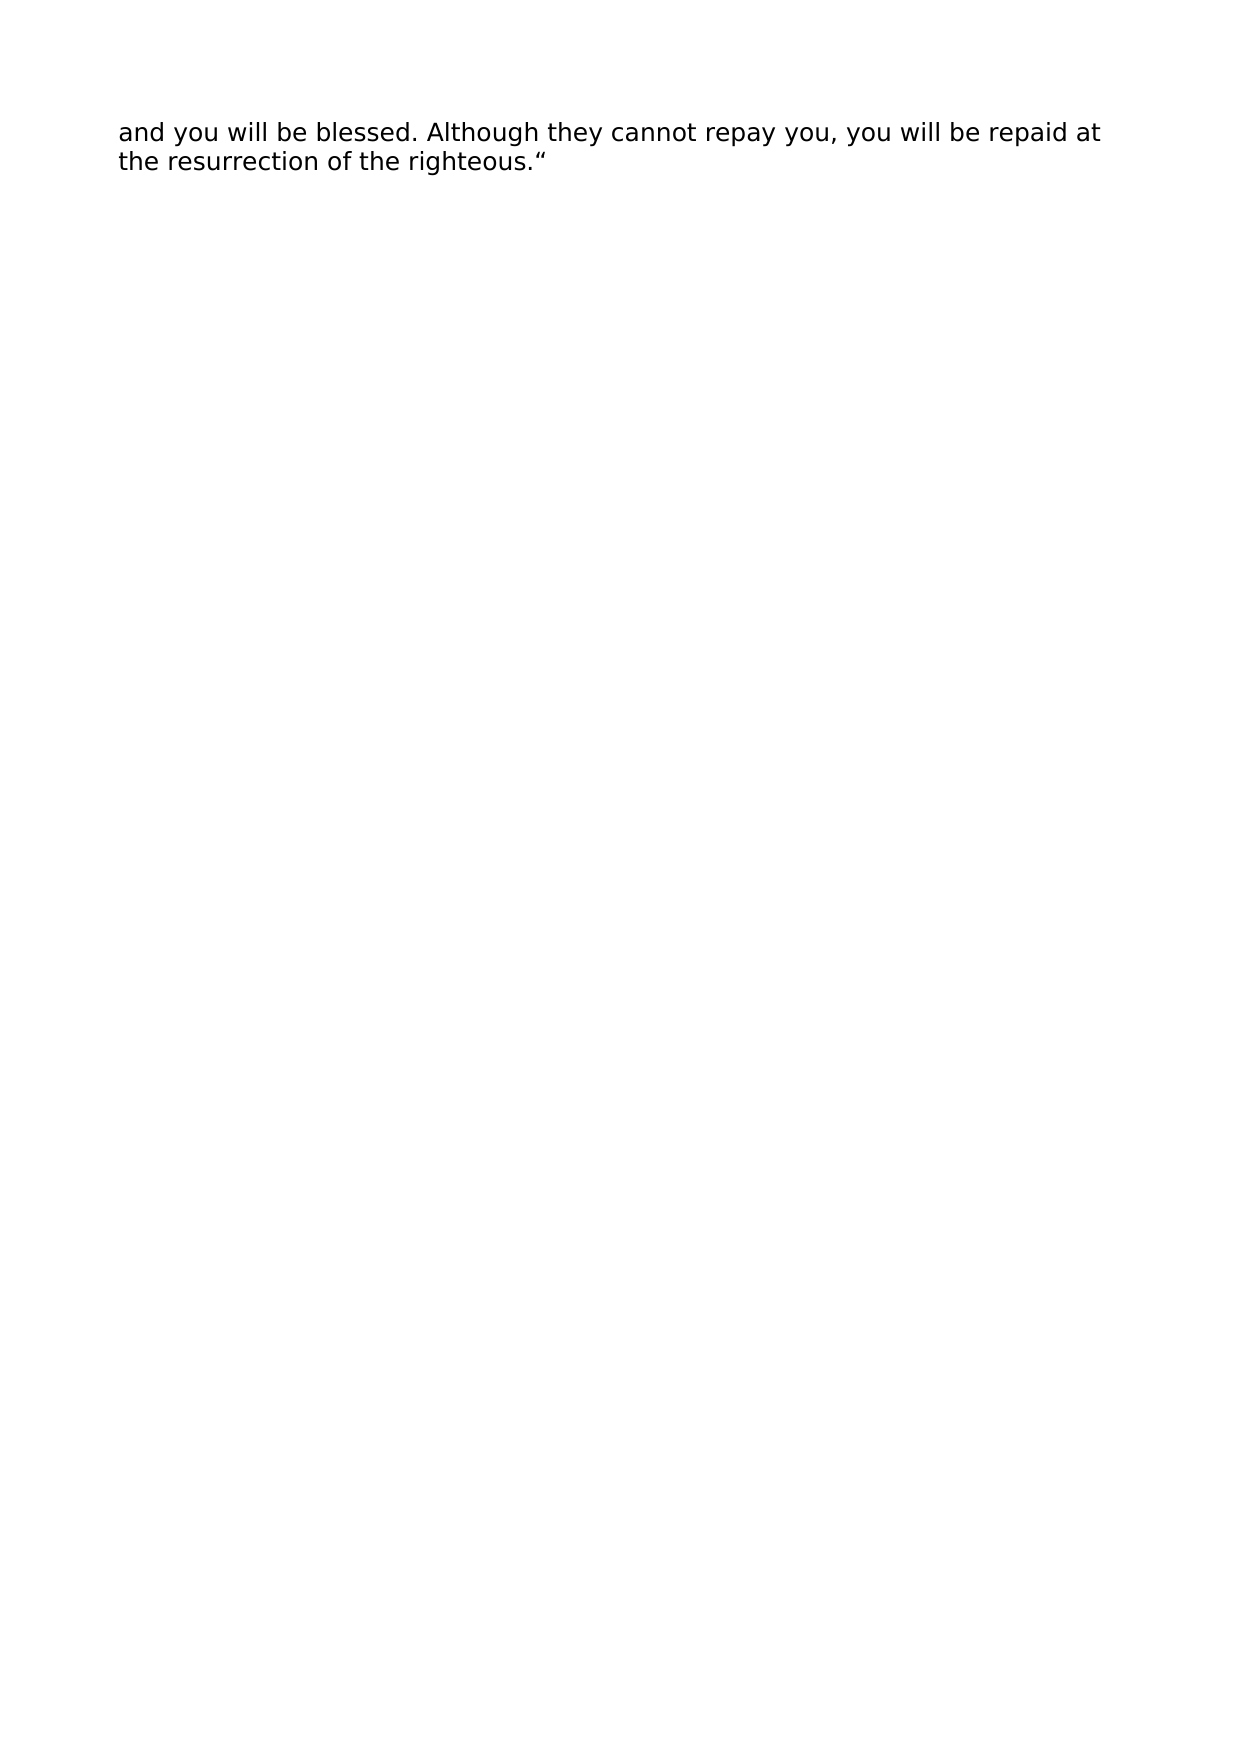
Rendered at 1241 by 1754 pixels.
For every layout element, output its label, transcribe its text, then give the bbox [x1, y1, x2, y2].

text and you will be blessed. Although they cannot repay you, you will be repaid at the resurrection of the righteous.“ [118, 118, 1122, 176]
